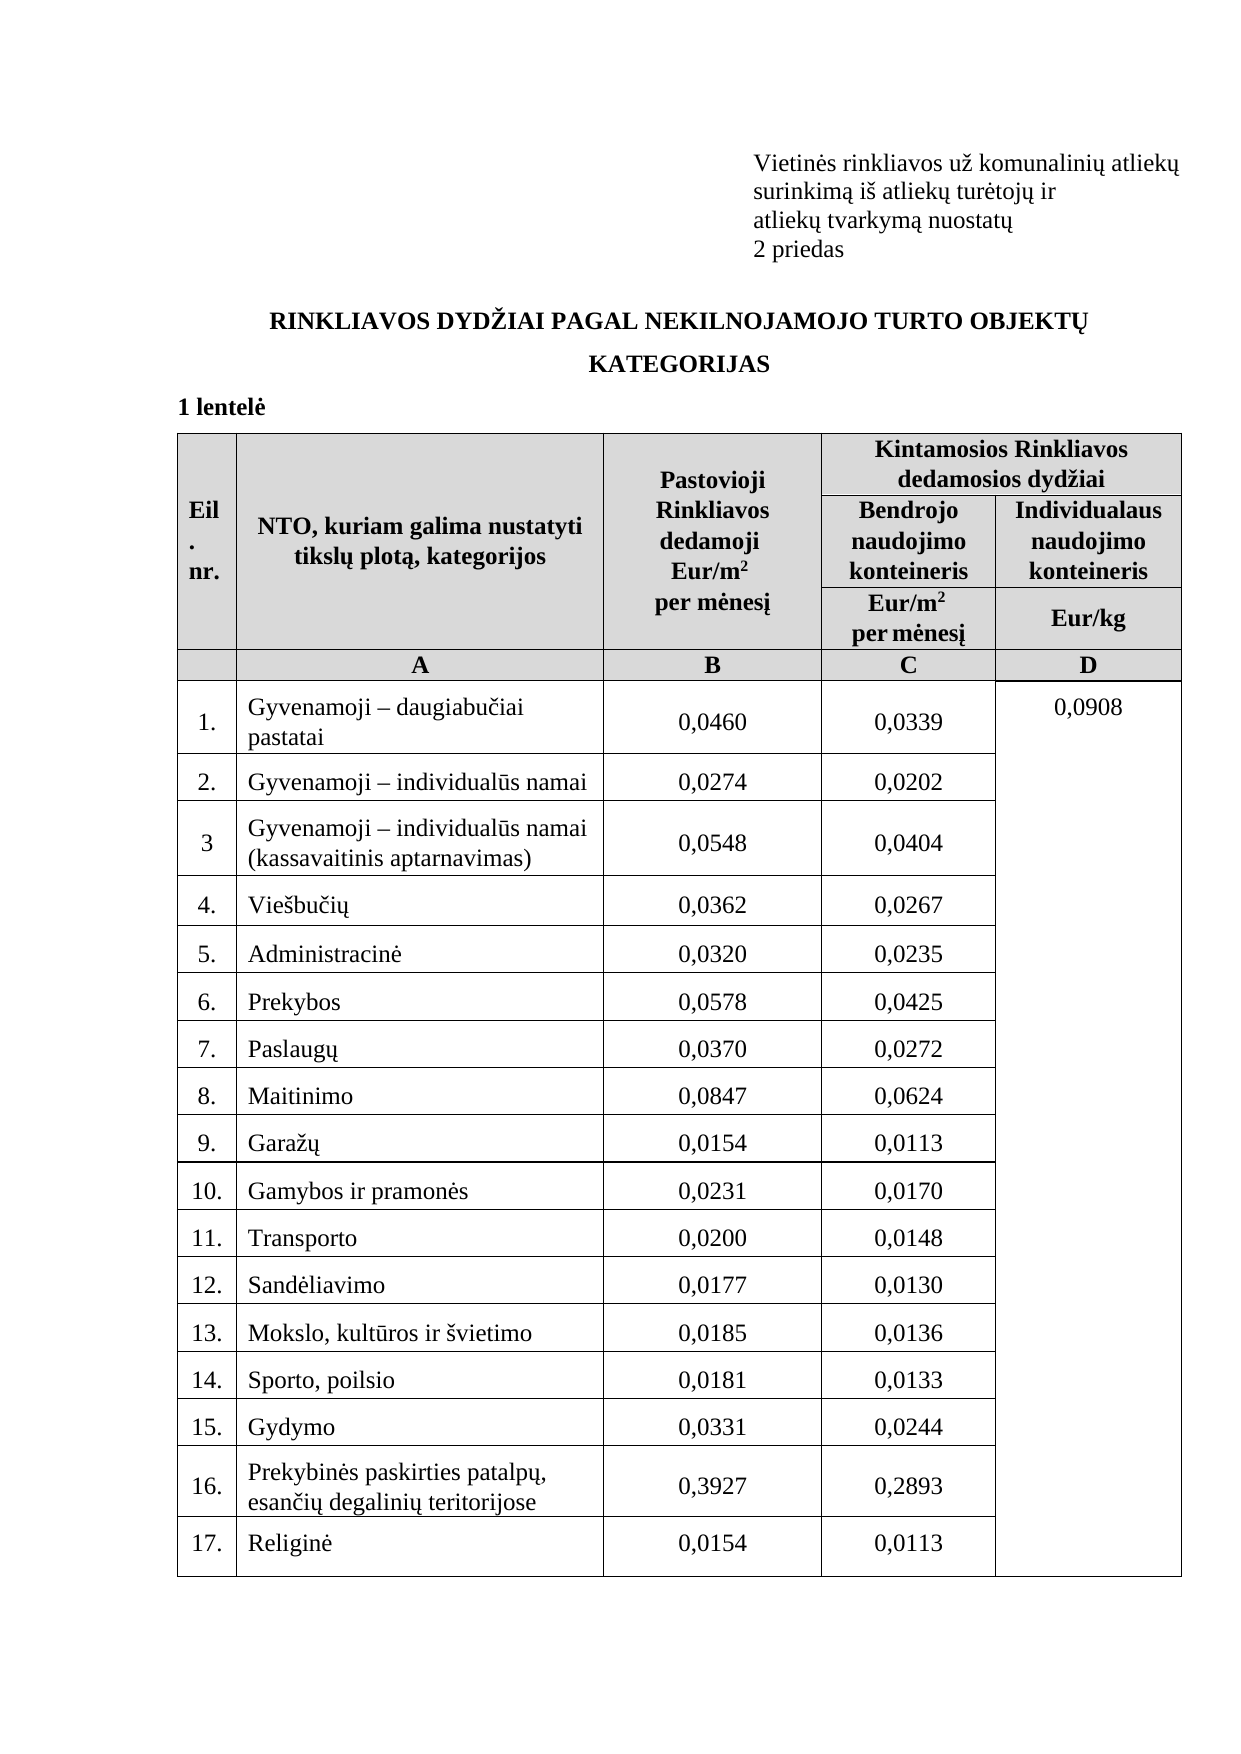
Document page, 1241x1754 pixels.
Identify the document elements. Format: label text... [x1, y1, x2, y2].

table_cell 0,0267 [822, 876, 995, 925]
table_cell 0,2893 [822, 1446, 995, 1516]
table_cell 0,0274 [604, 754, 821, 800]
table_cell 0,0370 [604, 1021, 821, 1067]
text surinkimą iš atliekų turėtojų ir [177, 176, 1181, 205]
table_cell 0,0185 [604, 1304, 821, 1351]
table_cell 0,0181 [604, 1352, 821, 1398]
table_cell 2. [178, 754, 236, 800]
table_cell 0,0202 [822, 754, 995, 800]
table_cell 1. [178, 681, 236, 753]
table_cell 16. [178, 1446, 236, 1516]
table_cell Eur/kg [996, 588, 1181, 649]
table_cell 0,0548 [604, 801, 821, 875]
table_cell C [822, 650, 995, 680]
table_cell 0,0425 [822, 973, 995, 1019]
table_cell 14. [178, 1352, 236, 1398]
table_cell Prekybinės paskirties patalpų, esančių degalinių teritorijose [237, 1446, 603, 1516]
table_cell 12. [178, 1257, 236, 1303]
table_cell 0,0235 [822, 926, 995, 972]
text 2 priedas [177, 234, 1181, 263]
text atliekų tvarkymą nuostatų [177, 205, 1181, 234]
table_header Kintamosios Rinkliavos dedamosios dydžiai [822, 434, 1181, 494]
table_cell 0,0624 [822, 1068, 995, 1114]
table_cell Gyvenamoji – individualūs namai (kassavaitinis aptarnavimas) [237, 801, 603, 875]
table_cell Administracinė [237, 926, 603, 972]
table_cell Viešbučių [237, 876, 603, 925]
table_cell 0,0130 [822, 1257, 995, 1303]
table_cell 0,0320 [604, 926, 821, 972]
table_cell D [996, 650, 1181, 680]
table_cell 0,0148 [822, 1210, 995, 1256]
table_cell Transporto [237, 1210, 603, 1256]
table_cell 0,0460 [604, 681, 821, 753]
table_cell 0,0154 [604, 1517, 821, 1576]
table_header Pastovioji Rinkliavos dedamoji Eur/m2 per mėnesį [604, 434, 821, 649]
table_cell 0,0578 [604, 973, 821, 1019]
table_cell 0,0231 [604, 1163, 821, 1209]
table_cell Prekybos [237, 973, 603, 1019]
table_cell B [604, 650, 821, 680]
table_cell Gydymo [237, 1399, 603, 1445]
table_cell Gamybos ir pramonės [237, 1163, 603, 1209]
table_cell 0,0113 [822, 1517, 995, 1576]
table_cell 10. [178, 1163, 236, 1209]
table_cell [178, 650, 236, 680]
table_cell 15. [178, 1399, 236, 1445]
table_cell 0,0133 [822, 1352, 995, 1398]
table_cell Gyvenamoji – individualūs namai [237, 754, 603, 800]
table_cell 0,3927 [604, 1446, 821, 1516]
table_cell 0,0113 [822, 1115, 995, 1161]
table_cell Individualaus naudojimo konteineris [996, 496, 1181, 587]
table_cell Sandėliavimo [237, 1257, 603, 1303]
table_cell 9. [178, 1115, 236, 1161]
table_cell 0,0339 [822, 681, 995, 753]
table_cell Sporto, poilsio [237, 1352, 603, 1398]
table_cell 8. [178, 1068, 236, 1114]
table_cell 13. [178, 1304, 236, 1351]
table_cell 3 [178, 801, 236, 875]
table_cell 0,0362 [604, 876, 821, 925]
table_cell 17. [178, 1517, 236, 1576]
table_cell Gyvenamoji – daugiabučiai pastatai [237, 681, 603, 753]
table_cell A [237, 650, 603, 680]
table_cell 0,0908 [996, 682, 1181, 1576]
table_cell 0,0154 [604, 1115, 821, 1161]
table_cell 0,0847 [604, 1068, 821, 1114]
table_cell 0,0170 [822, 1163, 995, 1209]
text RINKLIAVOS DYDŽIAI PAGAL NEKILNOJAMOJO TURTO OBJEKTŲ KATEGORIJAS [177, 306, 1181, 378]
table_cell 4. [178, 876, 236, 925]
table_cell 6. [178, 973, 236, 1019]
text Vietinės rinkliavos už komunalinių atliekų [177, 148, 1181, 176]
table_header Eil. nr. [178, 434, 236, 649]
table_cell 0,0177 [604, 1257, 821, 1303]
table_cell Religinė [237, 1517, 603, 1576]
table_cell 0,0136 [822, 1304, 995, 1351]
table_header NTO, kuriam galima nustatyti tikslų plotą, kategorijos [237, 434, 603, 649]
table_cell Garažų [237, 1115, 603, 1161]
text 1 lentelė [177, 392, 1181, 421]
table_cell Eur/m2 per mėnesį [822, 588, 995, 649]
table_cell 0,0272 [822, 1021, 995, 1067]
table_cell 7. [178, 1021, 236, 1067]
table_cell Mokslo, kultūros ir švietimo [237, 1304, 603, 1351]
table_cell 0,0331 [604, 1399, 821, 1445]
table_cell 5. [178, 926, 236, 972]
table_cell Maitinimo [237, 1068, 603, 1114]
table_cell 0,0404 [822, 801, 995, 875]
table_cell 0,0200 [604, 1210, 821, 1256]
table_cell Bendrojo naudojimo konteineris [822, 496, 995, 587]
table_cell Paslaugų [237, 1021, 603, 1067]
table_cell 11. [178, 1210, 236, 1256]
table_cell 0,0244 [822, 1399, 995, 1445]
